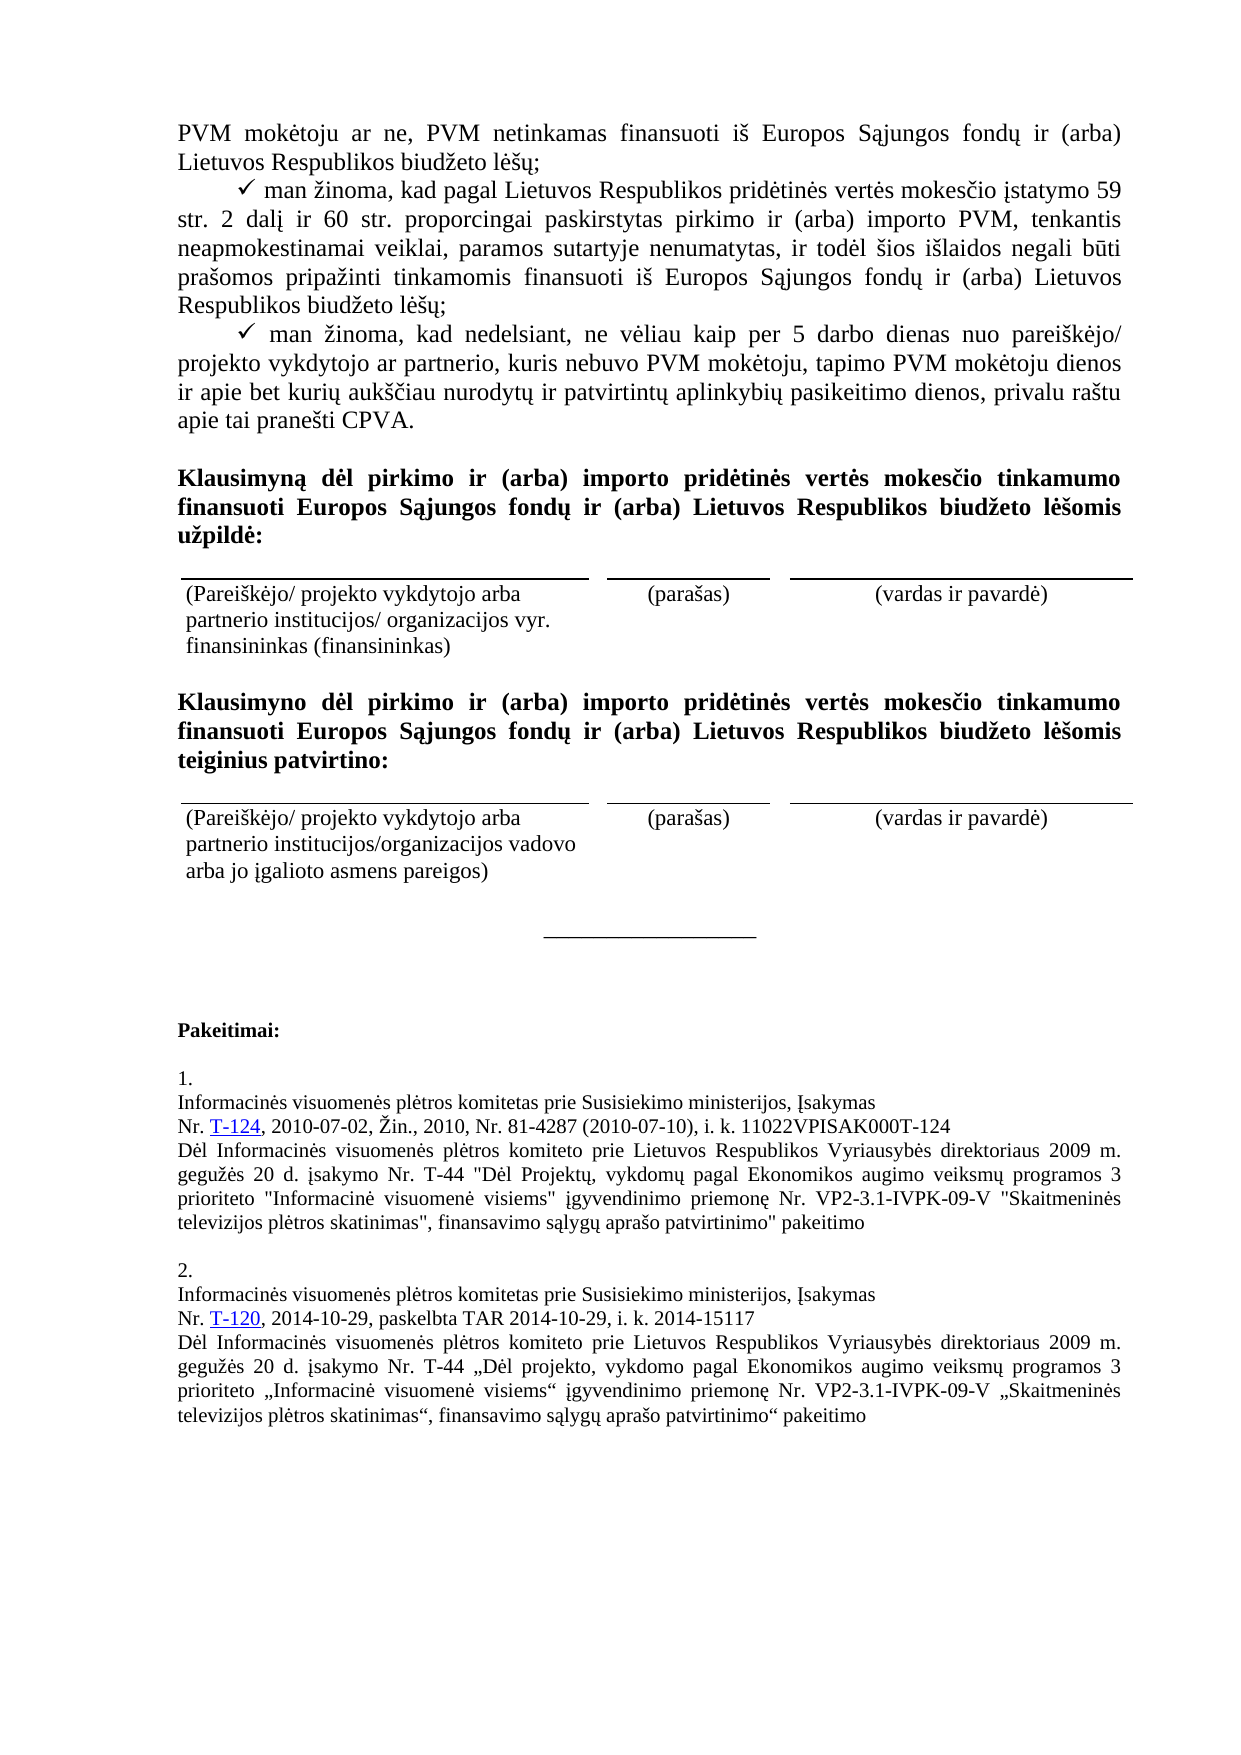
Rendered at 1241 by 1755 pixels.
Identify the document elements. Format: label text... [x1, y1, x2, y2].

table_header [770, 803, 790, 883]
text  man žinoma, kad nedelsiant, ne vėliau kaip per 5 darbo dienas nuo pareiškėjo/ projekto vykdytojo ar partnerio, kuris nebuvo PVM mokėtoju, tapimo PVM mokėtoju dienos ir apie bet kurių aukščiau nurodytų ir patvirtintų aplinkybių pasikeitimo dienos, privalu raštu apie tai pranešti CPVA. [177, 319, 1122, 434]
text Dėl Informacinės visuomenės plėtros komiteto prie Lietuvos Respublikos Vyriausybės direktoriaus 2009 m. gegužės 20 d. įsakymo Nr. T-44 „Dėl projekto, vykdomo pagal Ekonomikos augimo veiksmų programos 3 prioriteto „Informacinė visuomenė visiems“ įgyvendinimo priemonę Nr. VP2-3.1-IVPK-09-V „Skaitmeninės televizijos plėtros skatinimas“, finansavimo sąlygų aprašo patvirtinimo“ pakeitimo [177, 1330, 1122, 1427]
text Informacinės visuomenės plėtros komitetas prie Susisiekimo ministerijos, Įsakymas [177, 1282, 1122, 1306]
text Informacinės visuomenės plėtros komitetas prie Susisiekimo ministerijos, Įsakymas [177, 1090, 1122, 1114]
text 2. [177, 1258, 1122, 1282]
text PVM mokėtoju ar ne, PVM netinkamas finansuoti iš Europos Sąjungos fondų ir (arba) Lietuvos Respublikos biudžeto lėšų; [177, 118, 1122, 176]
table_header (parašas) [607, 580, 770, 659]
table_header (parašas) [607, 804, 770, 883]
text Pakeitimai: [177, 1017, 1122, 1042]
table_header (Pareiškėjo/ projekto vykdytojo arba partnerio institucijos/ organizacijos vyr. finansininkas (finansininkas) [181, 580, 588, 659]
text Dėl Informacinės visuomenės plėtros komiteto prie Lietuvos Respublikos Vyriausybės direktoriaus 2009 m. gegužės 20 d. įsakymo Nr. T-44 "Dėl Projektų, vykdomų pagal Ekonomikos augimo veiksmų programos 3 prioriteto "Informacinė visuomenė visiems" įgyvendinimo priemonę Nr. VP2-3.1-IVPK-09-V "Skaitmeninės televizijos plėtros skatinimas", finansavimo sąlygų aprašo patvirtinimo" pakeitimo [177, 1138, 1122, 1234]
text Klausimyną dėl pirkimo ir (arba) importo pridėtinės vertės mokesčio tinkamumo finansuoti Europos Sąjungos fondų ir (arba) Lietuvos Respublikos biudžeto lėšomis užpildė: [177, 463, 1122, 549]
table_header [589, 578, 607, 659]
text Nr. T-124, 2010-07-02, Žin., 2010, Nr. 81-4287 (2010-07-10), i. k. 11022VPISAK000T-124 [177, 1114, 1122, 1138]
text Nr. T-120, 2014-10-29, paskelbta TAR 2014-10-29, i. k. 2014-15117 [177, 1306, 1122, 1330]
table_header (vardas ir pavardė) [790, 580, 1133, 659]
text 1. [177, 1066, 1122, 1090]
table_header (vardas ir pavardė) [790, 804, 1133, 883]
table_header (Pareiškėjo/ projekto vykdytojo arba partnerio institucijos/organizacijos vadovo arba jo įgalioto asmens pareigos) [181, 804, 588, 883]
table_header [589, 803, 607, 883]
table_header [770, 578, 790, 659]
text _________________ [177, 912, 1122, 941]
text Klausimyno dėl pirkimo ir (arba) importo pridėtinės vertės mokesčio tinkamumo finansuoti Europos Sąjungos fondų ir (arba) Lietuvos Respublikos biudžeto lėšomis teiginius patvirtino: [177, 687, 1122, 774]
text  man žinoma, kad pagal Lietuvos Respublikos pridėtinės vertės mokesčio įstatymo 59 str. 2 dalį ir 60 str. proporcingai paskirstytas pirkimo ir (arba) importo PVM, tenkantis neapmokestinamai veiklai, paramos sutartyje nenumatytas, ir todėl šios išlaidos negali būti prašomos pripažinti tinkamomis finansuoti iš Europos Sąjungos fondų ir (arba) Lietuvos Respublikos biudžeto lėšų; [177, 176, 1122, 319]
